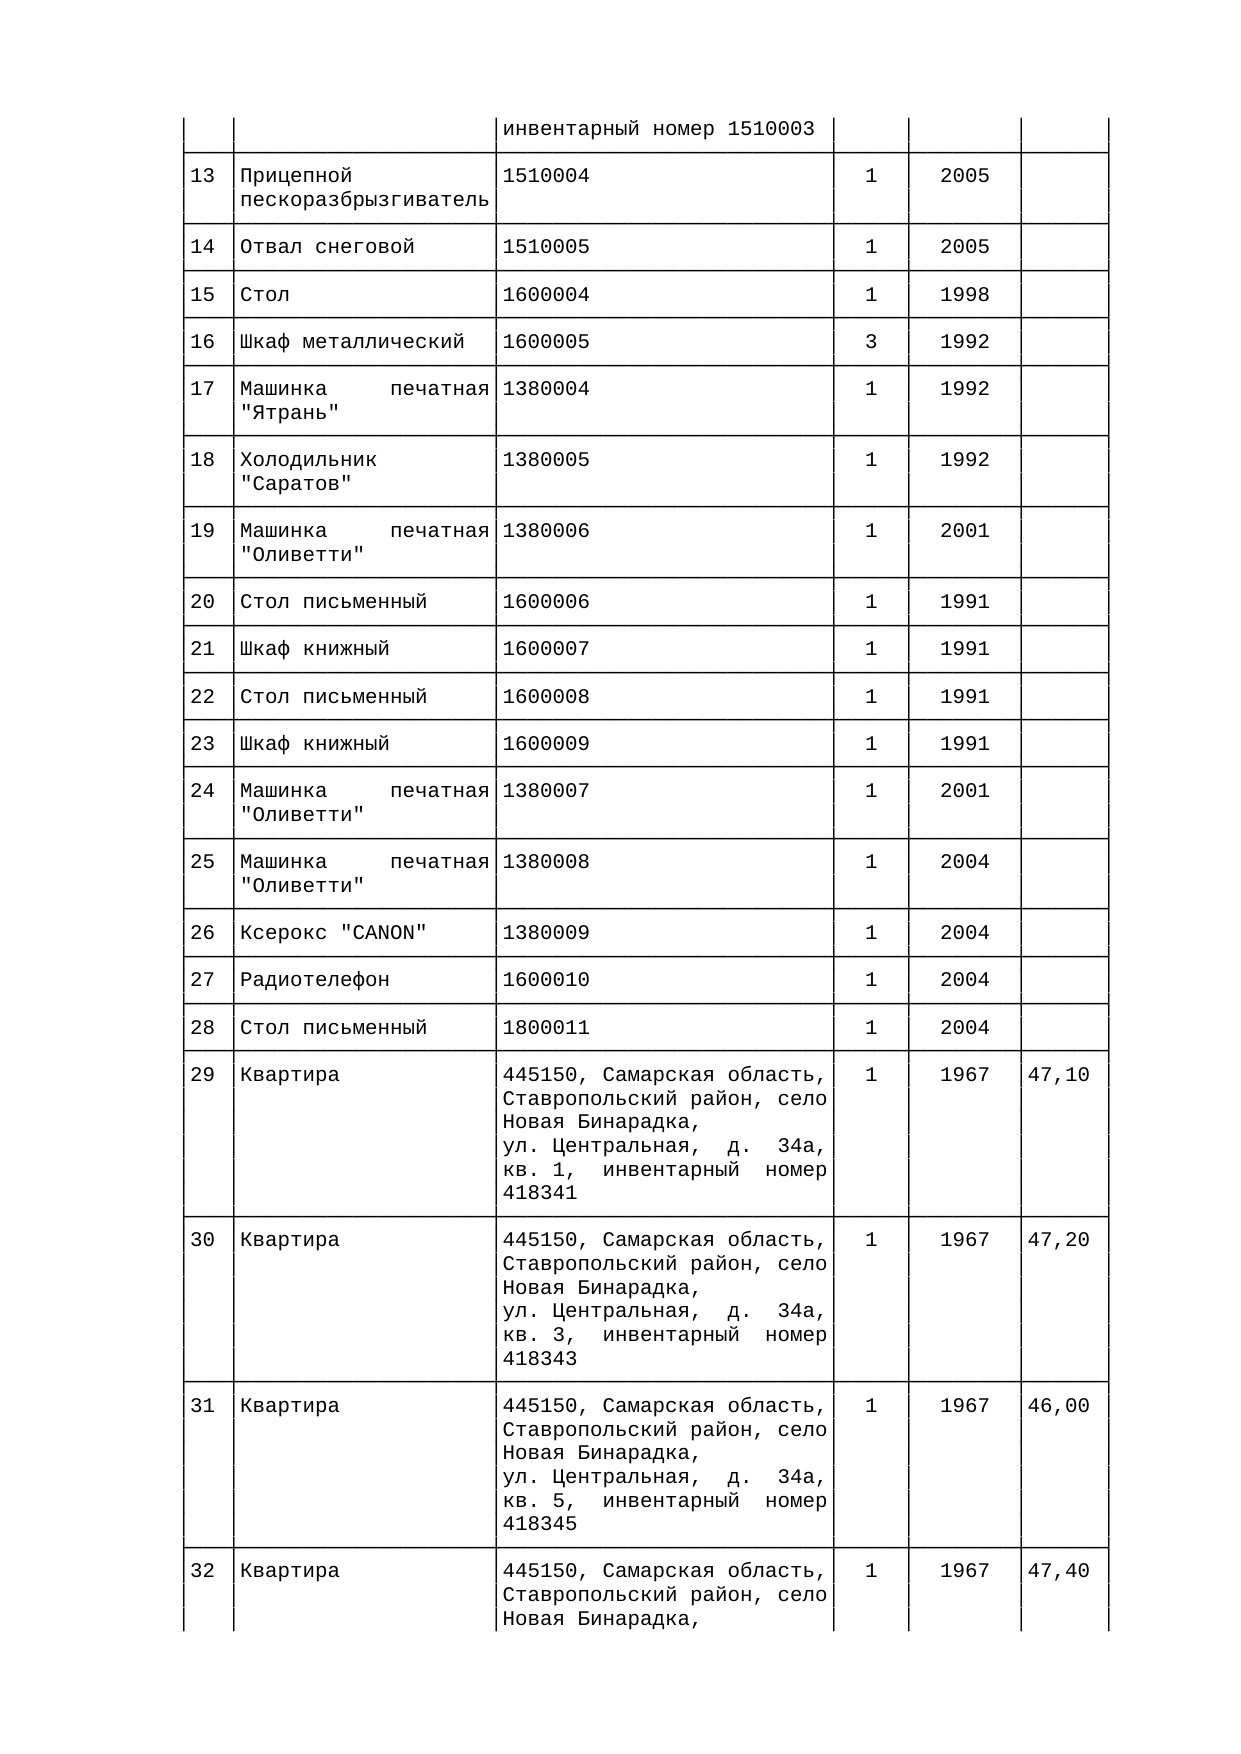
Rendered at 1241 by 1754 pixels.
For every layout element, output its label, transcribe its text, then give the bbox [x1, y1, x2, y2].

text │28 │Стол письменный │1800011 │ 1 │ 2004 │ │ [1022, 1017, 1108, 1040]
text │ │ │ул. Центральная, д. 34а,│ │ │ │ [497, 1466, 833, 1489]
text │14 │Отвал снеговой │1510005 │ 1 │ 2005 │ │ [177, 236, 1152, 260]
text │22 │Стол письменный │1600008 │ 1 │ 1991 │ │ [184, 686, 233, 709]
text │15 │Стол │1600004 │ 1 │ 1998 │ │ [834, 284, 908, 307]
text │ │"Саратов" │ │ │ │ │ [234, 473, 496, 496]
text │ │ │Новая Бинарадка, │ │ │ │ [184, 1608, 233, 1631]
text │23 │Шкаф книжный │1600009 │ 1 │ 1991 │ │ [1022, 733, 1108, 757]
text ├───┼────────────────────┼──────────────────────────┼─────┼────────┼──────┤ [497, 224, 833, 236]
text ├───┼────────────────────┼──────────────────────────┼─────┼────────┼──────┤ [177, 496, 1152, 520]
text │ │"Оливетти" │ │ │ │ │ [1022, 544, 1108, 567]
text │ │"Ятрань" │ │ │ │ │ [497, 402, 833, 426]
text │ │"Оливетти" │ │ │ │ │ [1109, 544, 1152, 567]
text │30 │Квартира │445150, Самарская область,│ 1 │ 1967 │47,20 │ [177, 1229, 1152, 1253]
text ├───┼────────────────────┼──────────────────────────┼─────┼────────┼──────┤ [234, 615, 496, 625]
text │15 │Стол │1600004 │ 1 │ 1998 │ │ [909, 284, 1021, 307]
text │ │"Оливетти" │ │ │ │ │ [234, 875, 496, 898]
text │28 │Стол письменный │1800011 │ 1 │ 2004 │ │ [497, 1017, 833, 1040]
text │16 │Шкаф металлический │1600005 │ 3 │ 1992 │ │ [909, 331, 1021, 354]
text ├───┼────────────────────┼──────────────────────────┼─────┼────────┼──────┤ [497, 615, 833, 625]
text │ │ │Новая Бинарадка, │ │ │ │ [909, 1277, 1021, 1300]
text ├───┼────────────────────┼──────────────────────────┼─────┼────────┼──────┤ [497, 1217, 833, 1229]
text │ │"Саратов" │ │ │ │ │ [1109, 473, 1152, 496]
text ├───┼────────────────────┼──────────────────────────┼─────┼────────┼──────┤ [234, 1537, 496, 1547]
text │ │"Оливетти" │ │ │ │ │ [497, 544, 833, 567]
text │25 │Машинка печатная│1380008 │ 1 │ 2004 │ │ [177, 851, 1152, 875]
text ├───┼────────────────────┼──────────────────────────┼─────┼────────┼──────┤ [234, 1217, 496, 1229]
text │23 │Шкаф книжный │1600009 │ 1 │ 1991 │ │ [834, 733, 908, 757]
text │ │ │ул. Центральная, д. 34а,│ │ │ │ [1022, 1135, 1108, 1158]
text │ │ │Новая Бинарадка, │ │ │ │ [1022, 1277, 1108, 1300]
text │ │ │Новая Бинарадка, │ │ │ │ [909, 1608, 1021, 1631]
text │ │ │418343 │ │ │ │ [497, 1348, 833, 1371]
text │26 │Ксерокс "CANON" │1380009 │ 1 │ 2004 │ │ [177, 922, 1152, 946]
text │ │ │Новая Бинарадка, │ │ │ │ [1109, 1608, 1152, 1631]
text ├───┼────────────────────┼──────────────────────────┼─────┼────────┼──────┤ [177, 898, 1152, 922]
text │22 │Стол письменный │1600008 │ 1 │ 1991 │ │ [1022, 686, 1108, 709]
text │ │ │Ставропольский район, село│ │ │ │ [184, 1419, 233, 1442]
text │ │"Оливетти" │ │ │ │ │ [1109, 804, 1152, 827]
text │ │ │ул. Центральная, д. 34а,│ │ │ │ [234, 1466, 496, 1489]
text │19 │Машинка печатная│1380006 │ 1 │ 2001 │ │ [177, 520, 1152, 544]
text │ │"Саратов" │ │ │ │ │ [834, 473, 908, 496]
text │ │ │Новая Бинарадка, │ │ │ │ [177, 1442, 1152, 1466]
text │ │ │418343 │ │ │ │ [1022, 1348, 1108, 1371]
text ├───┼────────────────────┼──────────────────────────┼─────┼────────┼──────┤ [234, 957, 496, 969]
text ├───┼────────────────────┼──────────────────────────┼─────┼────────┼──────┤ [234, 626, 496, 638]
text │ │ │Ставропольский район, село│ │ │ │ [184, 1088, 233, 1111]
text │15 │Стол │1600004 │ 1 │ 1998 │ │ [497, 284, 833, 307]
text │ │"Оливетти" │ │ │ │ │ [1109, 875, 1152, 898]
text │23 │Шкаф книжный │1600009 │ 1 │ 1991 │ │ [497, 733, 833, 757]
text │23 │Шкаф книжный │1600009 │ 1 │ 1991 │ │ [184, 733, 233, 757]
text ├───┼────────────────────┼──────────────────────────┼─────┼────────┼──────┤ [177, 354, 1152, 378]
text │ │"Оливетти" │ │ │ │ │ [909, 804, 1021, 827]
text │ │"Оливетти" │ │ │ │ │ [834, 875, 908, 898]
text ├───┼────────────────────┼──────────────────────────┼─────┼────────┼──────┤ [177, 662, 1152, 686]
text │15 │Стол │1600004 │ 1 │ 1998 │ │ [184, 284, 233, 307]
text ├───┼────────────────────┼──────────────────────────┼─────┼────────┼──────┤ [177, 307, 1152, 331]
text │ │ │кв. 5, инвентарный номер│ │ │ │ [177, 1489, 1152, 1513]
text │ │ │кв. 3, инвентарный номер│ │ │ │ [177, 1324, 1152, 1348]
text ├───┼────────────────────┼──────────────────────────┼─────┼────────┼──────┤ [234, 224, 496, 236]
text │23 │Шкаф книжный │1600009 │ 1 │ 1991 │ │ [1109, 733, 1152, 757]
text ├───┼────────────────────┼──────────────────────────┼─────┼────────┼──────┤ [497, 946, 833, 956]
text │ │"Ятрань" │ │ │ │ │ [184, 402, 233, 426]
text │16 │Шкаф металлический │1600005 │ 3 │ 1992 │ │ [834, 331, 908, 354]
text ├───┼────────────────────┼──────────────────────────┼─────┼────────┼──────┤ [497, 142, 833, 152]
text ├───┼────────────────────┼──────────────────────────┼─────┼────────┼──────┤ [177, 993, 1152, 1017]
text │15 │Стол │1600004 │ 1 │ 1998 │ │ [1109, 284, 1152, 307]
text │28 │Стол письменный │1800011 │ 1 │ 2004 │ │ [834, 1017, 908, 1040]
text │24 │Машинка печатная│1380007 │ 1 │ 2001 │ │ [177, 780, 1152, 804]
text │17 │Машинка печатная│1380004 │ 1 │ 1992 │ │ [177, 378, 1152, 402]
text │ │"Оливетти" │ │ │ │ │ [1022, 804, 1108, 827]
text ├───┼────────────────────┼──────────────────────────┼─────┼────────┼──────┤ [234, 1548, 496, 1561]
text │28 │Стол письменный │1800011 │ 1 │ 2004 │ │ [909, 1017, 1021, 1040]
text │22 │Стол письменный │1600008 │ 1 │ 1991 │ │ [497, 686, 833, 709]
text │16 │Шкаф металлический │1600005 │ 3 │ 1992 │ │ [1022, 331, 1108, 354]
text ├───┼────────────────────┼──────────────────────────┼─────┼────────┼──────┤ [497, 626, 833, 638]
text ├───┼────────────────────┼──────────────────────────┼─────┼────────┼──────┤ [177, 1040, 1152, 1064]
text ├───┼────────────────────┼──────────────────────────┼─────┼────────┼──────┤ [497, 153, 833, 165]
text │ │ │инвентарный номер 1510003 │ │ │ │ [177, 118, 1152, 142]
text │28 │Стол письменный │1800011 │ 1 │ 2004 │ │ [234, 1017, 496, 1040]
text ├───┼────────────────────┼──────────────────────────┼─────┼────────┼──────┤ [497, 1548, 833, 1561]
text │ │ │ул. Центральная, д. 34а,│ │ │ │ [1022, 1466, 1108, 1489]
text │ │ │Ставропольский район, село│ │ │ │ [497, 1088, 833, 1111]
text ├───┼────────────────────┼──────────────────────────┼─────┼────────┼──────┤ [234, 946, 496, 956]
text ├───┼────────────────────┼──────────────────────────┼─────┼────────┼──────┤ [497, 213, 833, 223]
text ├───┼────────────────────┼──────────────────────────┼─────┼────────┼──────┤ [177, 260, 1152, 284]
text ├───┼────────────────────┼──────────────────────────┼─────┼────────┼──────┤ [177, 567, 1152, 591]
text │18 │Холодильник │1380005 │ 1 │ 1992 │ │ [177, 449, 1152, 473]
text │ │ │418341 │ │ │ │ [177, 1182, 1152, 1206]
text │ │ │ул. Центральная, д. 34а,│ │ │ │ [1109, 1135, 1152, 1158]
text │ │ │Ставропольский район, село│ │ │ │ [497, 1419, 833, 1442]
text │16 │Шкаф металлический │1600005 │ 3 │ 1992 │ │ [1109, 331, 1152, 354]
text ├───┼────────────────────┼──────────────────────────┼─────┼────────┼──────┤ [177, 827, 1152, 851]
text │ │ │ул. Центральная, д. 34а,│ │ │ │ [497, 1135, 833, 1158]
text ├───┼────────────────────┼──────────────────────────┼─────┼────────┼──────┤ [177, 709, 1152, 733]
text │ │ │ул. Центральная, д. 34а,│ │ │ │ [234, 1135, 496, 1158]
text │15 │Стол │1600004 │ 1 │ 1998 │ │ [1022, 284, 1108, 307]
text │ │"Оливетти" │ │ │ │ │ [184, 875, 233, 898]
text │ │ │Ставропольский район, село│ │ │ │ [834, 1419, 908, 1442]
text │ │ │418345 │ │ │ │ [177, 1513, 1152, 1537]
text │ │ │Новая Бинарадка, │ │ │ │ [234, 1277, 496, 1300]
text │ │ │Ставропольский район, село│ │ │ │ [177, 1253, 1152, 1277]
text │ │ │Ставропольский район, село│ │ │ │ [177, 1584, 1152, 1608]
text │ │ │Ставропольский район, село│ │ │ │ [909, 1419, 1021, 1442]
text │27 │Радиотелефон │1600010 │ 1 │ 2004 │ │ [177, 969, 1152, 993]
text │16 │Шкаф металлический │1600005 │ 3 │ 1992 │ │ [184, 331, 233, 354]
text │ │ │Ставропольский район, село│ │ │ │ [834, 1088, 908, 1111]
text │ │ │418343 │ │ │ │ [184, 1348, 233, 1371]
text │ │ │Ставропольский район, село│ │ │ │ [1109, 1419, 1152, 1442]
text │ │"Ятрань" │ │ │ │ │ [1109, 402, 1152, 426]
text │ │"Саратов" │ │ │ │ │ [497, 473, 833, 496]
text │ │ │Ставропольский район, село│ │ │ │ [234, 1419, 496, 1442]
text │ │ │ул. Центральная, д. 34а,│ │ │ │ [834, 1466, 908, 1489]
text ├───┼────────────────────┼──────────────────────────┼─────┼────────┼──────┤ [177, 757, 1152, 780]
text ├───┼────────────────────┼──────────────────────────┼─────┼────────┼──────┤ [234, 142, 496, 152]
text │23 │Шкаф книжный │1600009 │ 1 │ 1991 │ │ [234, 733, 496, 757]
text │ │ │Ставропольский район, село│ │ │ │ [1022, 1088, 1108, 1111]
text │ │"Оливетти" │ │ │ │ │ [834, 544, 908, 567]
text │ │ │ул. Центральная, д. 34а,│ │ │ │ [909, 1135, 1021, 1158]
text │ │пескоразбрызгиватель│ │ │ │ │ [177, 189, 1152, 213]
text │22 │Стол письменный │1600008 │ 1 │ 1991 │ │ [234, 686, 496, 709]
text │13 │Прицепной │1510004 │ 1 │ 2005 │ │ [177, 165, 1152, 189]
text │ │ │418343 │ │ │ │ [234, 1348, 496, 1371]
text │28 │Стол письменный │1800011 │ 1 │ 2004 │ │ [184, 1017, 233, 1040]
text │ │"Оливетти" │ │ │ │ │ [234, 804, 496, 827]
text │ │ │418343 │ │ │ │ [834, 1348, 908, 1371]
text │22 │Стол письменный │1600008 │ 1 │ 1991 │ │ [834, 686, 908, 709]
text │ │ │Новая Бинарадка, │ │ │ │ [497, 1277, 833, 1300]
text │ │"Ятрань" │ │ │ │ │ [909, 402, 1021, 426]
text │ │"Оливетти" │ │ │ │ │ [497, 804, 833, 827]
text │22 │Стол письменный │1600008 │ 1 │ 1991 │ │ [909, 686, 1021, 709]
text │ │ │Новая Бинарадка, │ │ │ │ [497, 1608, 833, 1631]
text │ │"Ятрань" │ │ │ │ │ [234, 402, 496, 426]
text │ │ │ул. Центральная, д. 34а,│ │ │ │ [184, 1135, 233, 1158]
text │ │ │Новая Бинарадка, │ │ │ │ [177, 1111, 1152, 1135]
text │ │ │418343 │ │ │ │ [909, 1348, 1021, 1371]
text │ │ │Новая Бинарадка, │ │ │ │ [1109, 1277, 1152, 1300]
text │ │"Оливетти" │ │ │ │ │ [184, 804, 233, 827]
text │ │"Ятрань" │ │ │ │ │ [834, 402, 908, 426]
text ├───┼────────────────────┼──────────────────────────┼─────┼────────┼──────┤ [497, 1537, 833, 1547]
text │ │"Оливетти" │ │ │ │ │ [909, 544, 1021, 567]
text │ │ │Новая Бинарадка, │ │ │ │ [834, 1608, 908, 1631]
text │ │"Ятрань" │ │ │ │ │ [1022, 402, 1108, 426]
text │ │"Саратов" │ │ │ │ │ [184, 473, 233, 496]
text │ │ │ул. Центральная, д. 34а,│ │ │ │ [1109, 1466, 1152, 1489]
text │ │ │ул. Центральная, д. 34а,│ │ │ │ [834, 1135, 908, 1158]
text │ │ │Ставропольский район, село│ │ │ │ [234, 1088, 496, 1111]
text ├───┼────────────────────┼──────────────────────────┼─────┼────────┼──────┤ [234, 153, 496, 165]
text │ │"Оливетти" │ │ │ │ │ [184, 544, 233, 567]
text ├───┼────────────────────┼──────────────────────────┼─────┼────────┼──────┤ [234, 213, 496, 223]
text │31 │Квартира │445150, Самарская область,│ 1 │ 1967 │46,00 │ [177, 1395, 1152, 1419]
text │ │ │Новая Бинарадка, │ │ │ │ [234, 1608, 496, 1631]
text │ │ │ул. Центральная, д. 34а,│ │ │ │ [184, 1466, 233, 1489]
text │ │"Саратов" │ │ │ │ │ [1022, 473, 1108, 496]
text ├───┼────────────────────┼──────────────────────────┼─────┼────────┼──────┤ [234, 1206, 496, 1216]
text │28 │Стол письменный │1800011 │ 1 │ 2004 │ │ [1109, 1017, 1152, 1040]
text ├───┼────────────────────┼──────────────────────────┼─────┼────────┼──────┤ [177, 426, 1152, 449]
text │16 │Шкаф металлический │1600005 │ 3 │ 1992 │ │ [497, 331, 833, 354]
text ├───┼────────────────────┼──────────────────────────┼─────┼────────┼──────┤ [497, 1206, 833, 1216]
text │29 │Квартира │445150, Самарская область,│ 1 │ 1967 │47,10 │ [177, 1064, 1152, 1088]
text │ │ │Ставропольский район, село│ │ │ │ [1109, 1088, 1152, 1111]
text ├───┼────────────────────┼──────────────────────────┼─────┼────────┼──────┤ [177, 1371, 1152, 1395]
text │ │ │кв. 1, инвентарный номер│ │ │ │ [177, 1158, 1152, 1182]
text │ │"Оливетти" │ │ │ │ │ [909, 875, 1021, 898]
text │15 │Стол │1600004 │ 1 │ 1998 │ │ [234, 284, 496, 307]
text │ │ │Новая Бинарадка, │ │ │ │ [184, 1277, 233, 1300]
text │22 │Стол письменный │1600008 │ 1 │ 1991 │ │ [1109, 686, 1152, 709]
text │ │"Саратов" │ │ │ │ │ [909, 473, 1021, 496]
text │21 │Шкаф книжный │1600007 │ 1 │ 1991 │ │ [177, 638, 1152, 662]
text │32 │Квартира │445150, Самарская область,│ 1 │ 1967 │47,40 │ [177, 1561, 1152, 1584]
text │ │ │Ставропольский район, село│ │ │ │ [1022, 1419, 1108, 1442]
text │ │"Оливетти" │ │ │ │ │ [1022, 875, 1108, 898]
text │ │ │Новая Бинарадка, │ │ │ │ [1022, 1608, 1108, 1631]
text │ │ │Ставропольский район, село│ │ │ │ [909, 1088, 1021, 1111]
text │16 │Шкаф металлический │1600005 │ 3 │ 1992 │ │ [234, 331, 496, 354]
text │ │ │ул. Центральная, д. 34а,│ │ │ │ [177, 1300, 1152, 1324]
text │23 │Шкаф книжный │1600009 │ 1 │ 1991 │ │ [909, 733, 1021, 757]
text │ │ │Новая Бинарадка, │ │ │ │ [834, 1277, 908, 1300]
text │ │"Оливетти" │ │ │ │ │ [497, 875, 833, 898]
text │ │"Оливетти" │ │ │ │ │ [234, 544, 496, 567]
text │ │ │ул. Центральная, д. 34а,│ │ │ │ [909, 1466, 1021, 1489]
text ├───┼────────────────────┼──────────────────────────┼─────┼────────┼──────┤ [497, 957, 833, 969]
text │20 │Стол письменный │1600006 │ 1 │ 1991 │ │ [177, 591, 1152, 615]
text │ │"Оливетти" │ │ │ │ │ [834, 804, 908, 827]
text │ │ │418343 │ │ │ │ [1109, 1348, 1152, 1371]
